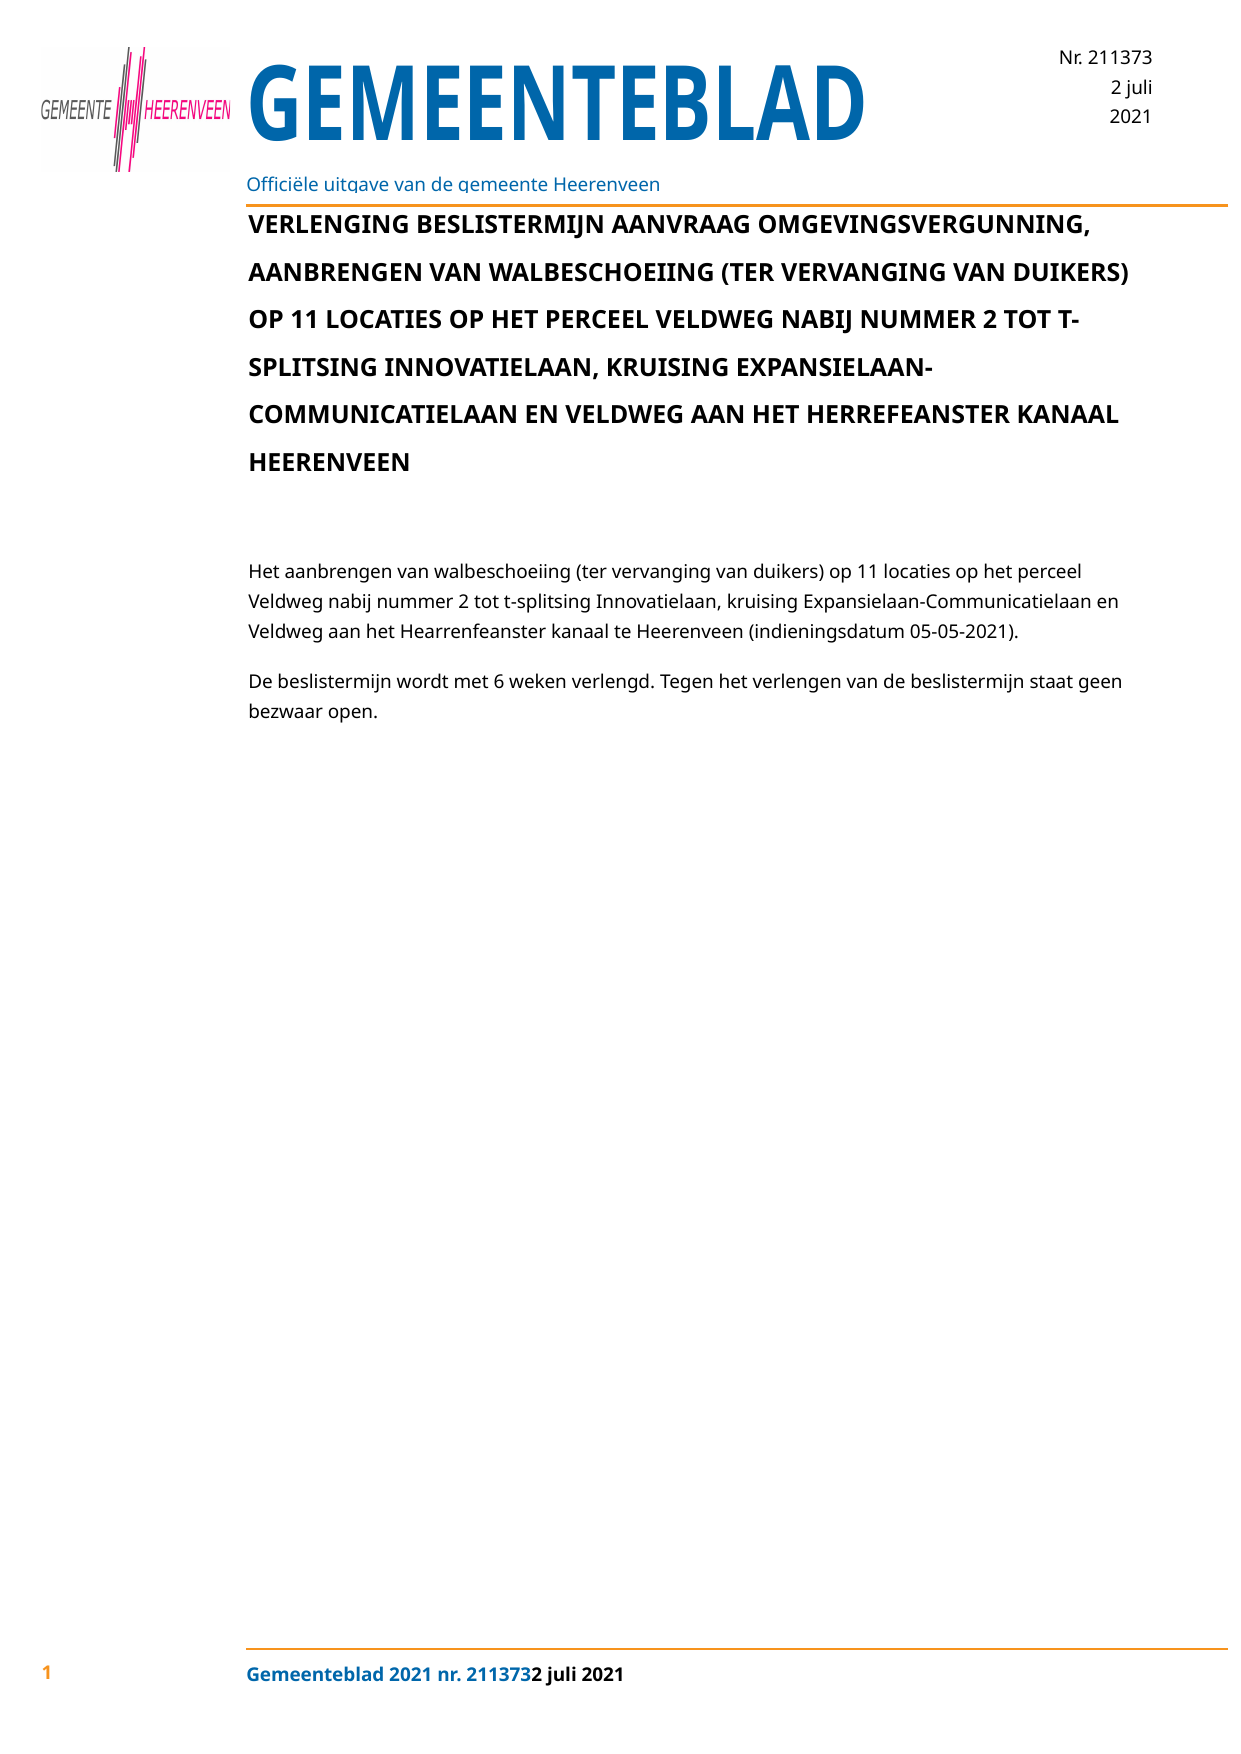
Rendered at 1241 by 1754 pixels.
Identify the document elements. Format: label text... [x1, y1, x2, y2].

text Het aanbrengen van walbeschoeiing (ter vervanging van duikers) op 11 locaties op het perceel Veldweg nabij nummer 2 tot t-splitsing Innovatielaan, kruising Expansielaan-Communicatielaan en Veldweg aan het Hearrenfeanster kanaal te Heerenveen (indieningsdatum 05-05-2021). [248, 559, 1152, 644]
picture [41, 47, 231, 172]
text De beslistermijn wordt met 6 weken verlengd. Tegen het verlengen van de beslistermijn staat geen bezwaar open. [248, 668, 1152, 724]
text VERLENGING BESLISTERMIJN AANVRAAG OMGEVINGSVERGUNNING, AANBRENGEN VAN WALBESCHOEIING (TER VERVANGING VAN DUIKERS) OP 11 LOCATIES OP HET PERCEEL VELDWEG NABIJ NUMMER 2 TOT T-SPLITSING INNOVATIELAAN, KRUISING EXPANSIELAAN-COMMUNICATIELAAN EN VELDWEG AAN HET HERREFEANSTER KANAAL HEERENVEEN [248, 207, 1152, 479]
